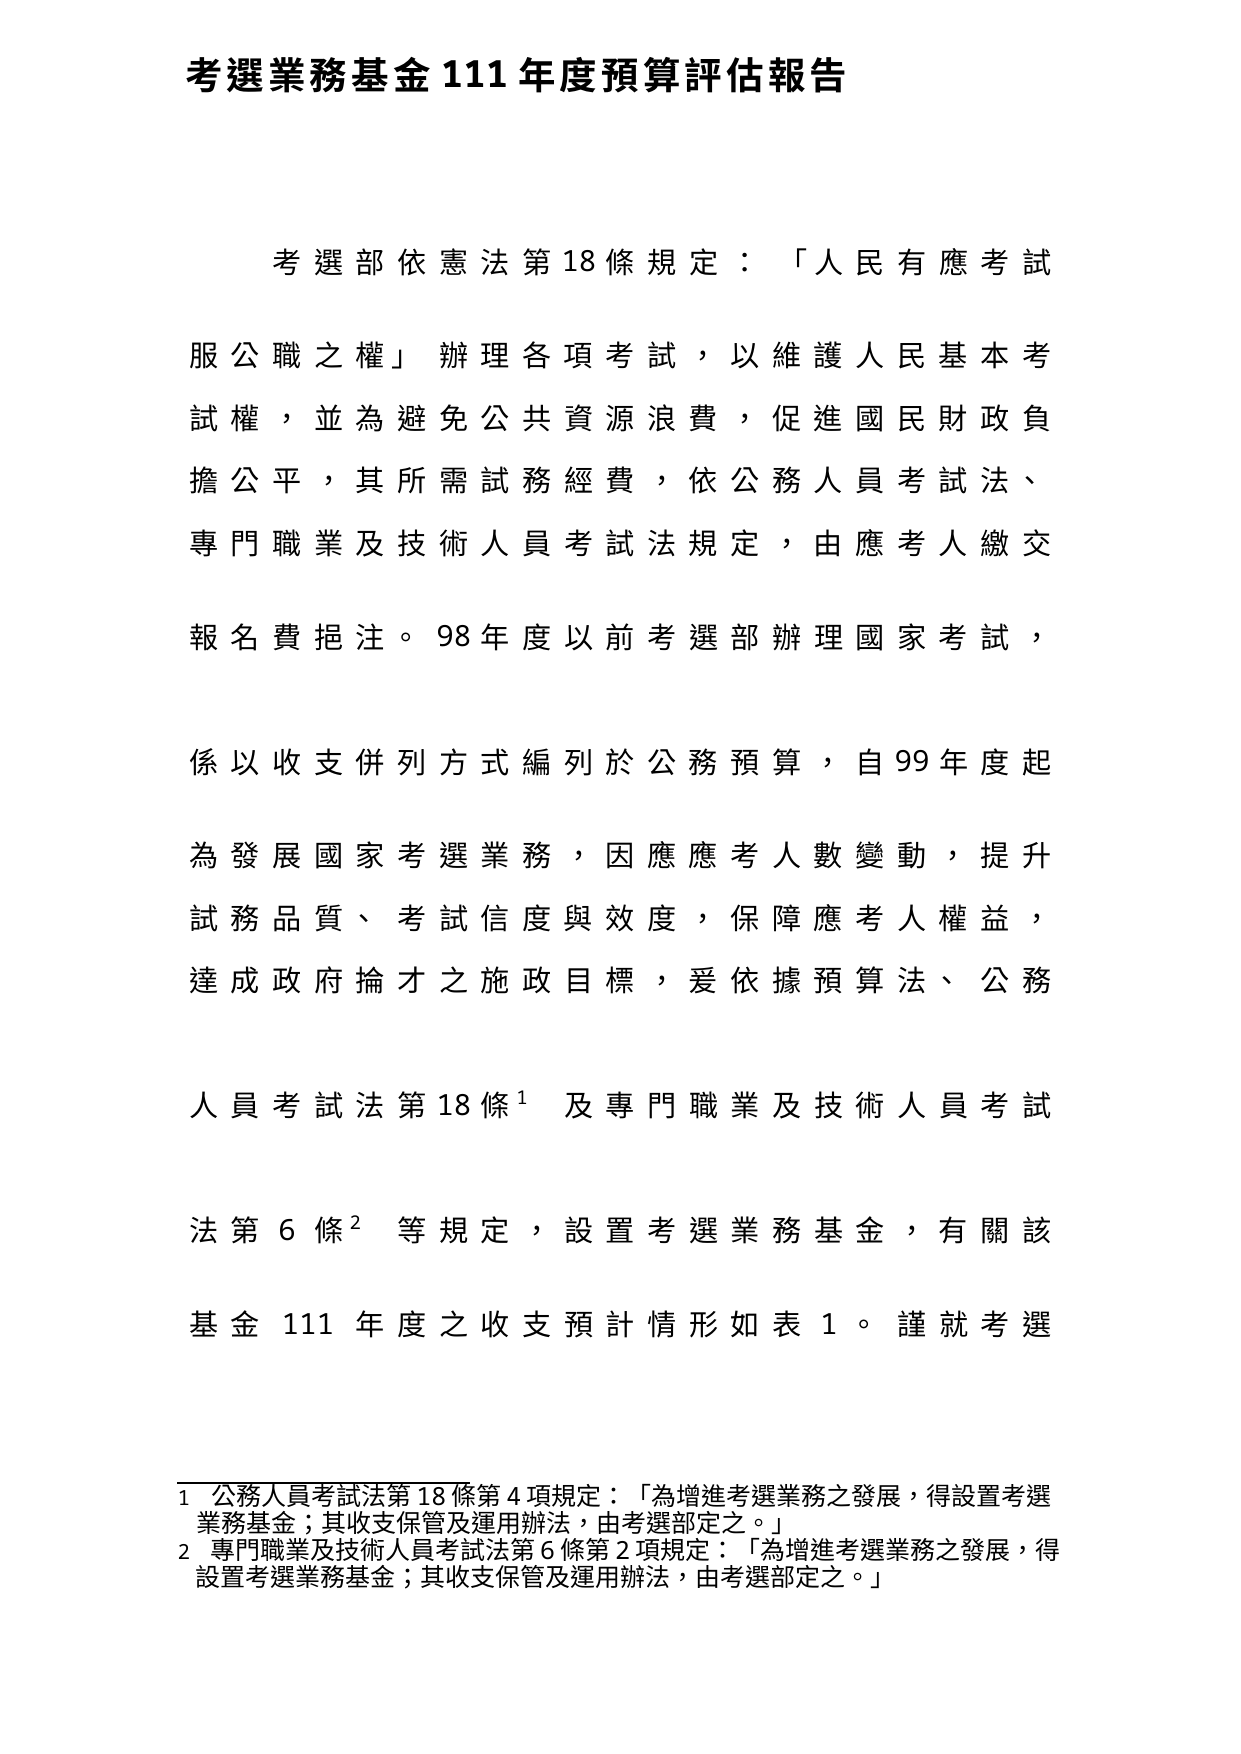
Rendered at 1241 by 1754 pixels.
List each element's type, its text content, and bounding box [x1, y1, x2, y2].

text 公務人員考試法第18條第4項規定：「為增進考選業務之發展，得設置考選業務基金；其收支保管及運用辦法，由考選部定之。」 [177, 1483, 1063, 1537]
text 專門職業及技術人員考試法第6條第2項規定：「為增進考選業務之發展，得設置考選業務基金；其收支保管及運用辦法，由考選部定之。」 [177, 1537, 1063, 1592]
text 考選部依憲法第18條規定：「人民有應考試服公職之權」辦理各項考試，以維護人民基本考試權，並為避免公共資源浪費，促進國民財政負擔公平，其所需試務經費，依公務人員考試法、專門職業及技術人員考試法規定，由應考人繳交報名費挹注。98年度以前考選部辦理國家考試，係以收支併列方式編列於公務預算，自99年度起為發展國家考選業務，因應應考人數變動，提升試務品質、考試信度與效度，保障應考人權益，達成政府掄才之施政目標，爰依據預算法、公務人員考試法第18條及專門職業及技術人員考試法第6條等規定，設置考選業務基金，有關該基金111年度之收支預計情形如表1。謹就考選 [183, 187, 1058, 1375]
text 考選業務基金111年度預算評估報告 [183, 0, 1058, 125]
